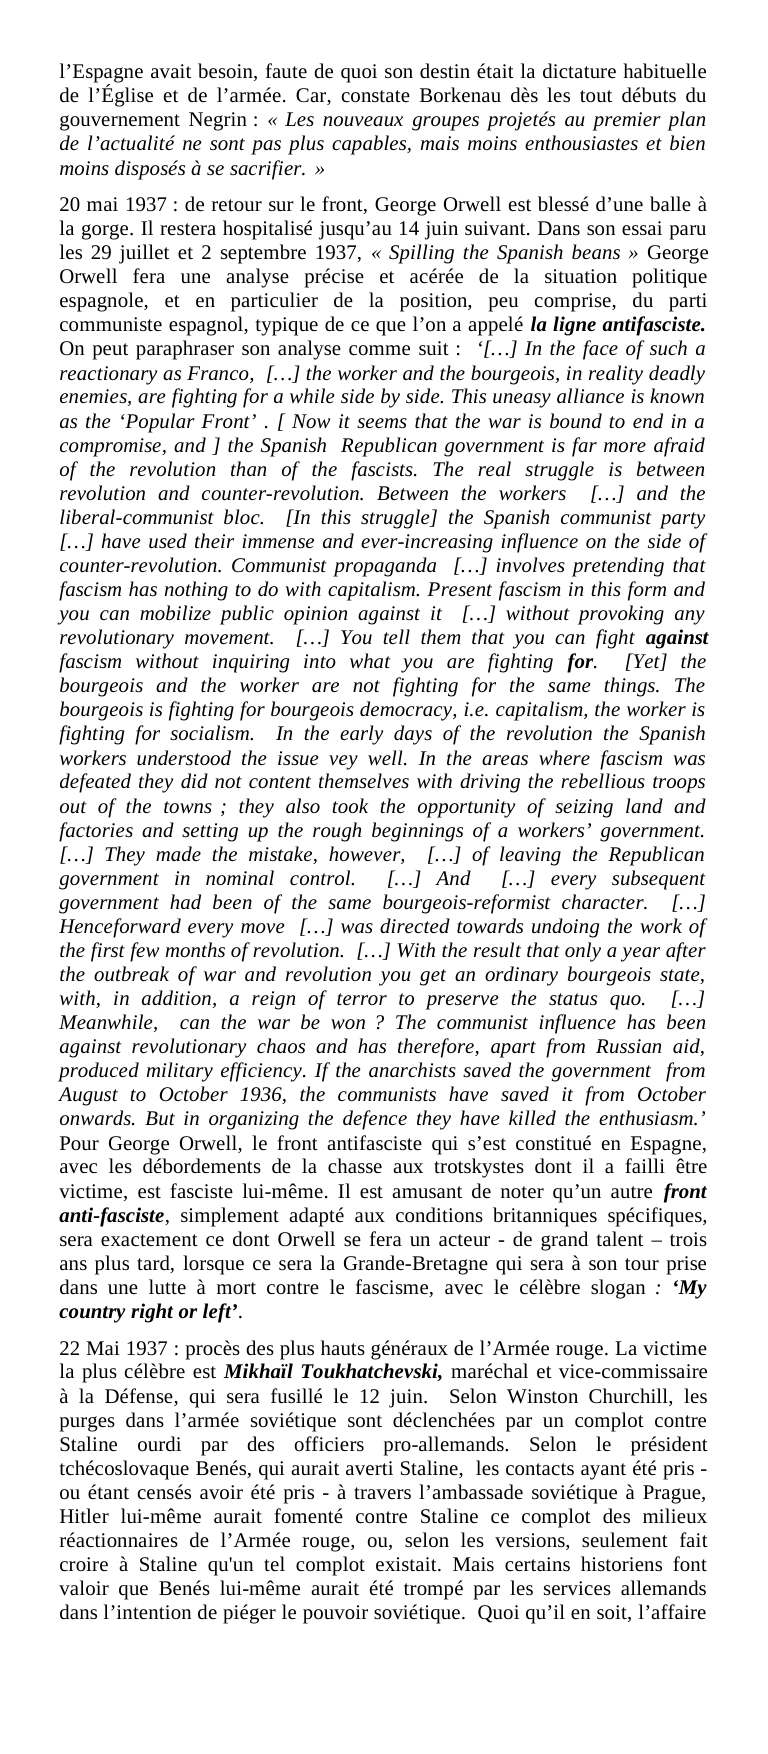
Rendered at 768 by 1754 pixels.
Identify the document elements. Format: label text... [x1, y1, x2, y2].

text l’Espagne avait besoin, faute de quoi son destin était la dictature habituelle de l’Église et de l’armée. Car, constate Borkenau dès les tout débuts du gouvernement Negrin : « Les nouveaux groupes projetés au premier plan de l’actualité ne sont pas plus capables, mais moins enthousiastes et bien moins disposés à se sacrifier. » [59, 59, 709, 179]
text 20 mai 1937 : de retour sur le front, George Orwell est blessé d’une balle à la gorge. Il restera hospitalisé jusqu’au 14 juin suivant. Dans son essai paru les 29 juillet et 2 septembre 1937, « Spilling the Spanish beans » George Orwell fera une analyse précise et acérée de la situation politique espagnole, et en particulier de la position, peu comprise, du parti communiste espagnol, typique de ce que l’on a appelé la ligne antifasciste. On peut paraphraser son analyse comme suit : ‘[…] In the face of such a reactionary as Franco, […] the worker and the bourgeois, in reality deadly enemies, are fighting for a while side by side. This uneasy alliance is known as the ‘Popular Front’ . [ Now it seems that the war is bound to end in a compromise, and ] the Spanish Republican government is far more afraid of the revolution than of the fascists. The real struggle is between revolution and counter-revolution. Between the workers […] and the liberal-communist bloc. [In this struggle] the Spanish communist party […] have used their immense and ever-increasing influence on the side of counter-revolution. Communist propaganda […] involves pretending that fascism has nothing to do with capitalism. Present fascism in this form and you can mobilize public opinion against it […] without provoking any revolutionary movement. […] You tell them that you can fight against fascism without inquiring into what you are fighting for. [Yet] the bourgeois and the worker are not fighting for the same things. The bourgeois is fighting for bourgeois democracy, i.e. capitalism, the worker is fighting for socialism. In the early days of the revolution the Spanish workers understood the issue vey well. In the areas where fascism was defeated they did not content themselves with driving the rebellious troops out of the towns ; they also took the opportunity of seizing land and factories and setting up the rough beginnings of a workers’ government. […] They made the mistake, however, […] of leaving the Republican government in nominal control. […] And […] every subsequent government had been of the same bourgeois-reformist character. […] Henceforward every move […] was directed towards undoing the work of the first few months of revolution. […] With the result that only a year after the outbreak of war and revolution you get an ordinary bourgeois state, with, in addition, a reign of terror to preserve the status quo. […] Meanwhile, can the war be won ? The communist influence has been against revolutionary chaos and has therefore, apart from Russian aid, produced military efficiency. If the anarchists saved the government from August to October 1936, the communists have saved it from October onwards. But in organizing the defence they have killed the enthusiasm.’ Pour George Orwell, le front antifasciste qui s’est constitué en Espagne, avec les débordements de la chasse aux trotskystes dont il a failli être victime, est fasciste lui-même. Il est amusant de noter qu’un autre front anti-fasciste, simplement adapté aux conditions britanniques spécifiques, sera exactement ce dont Orwell se fera un acteur - de grand talent – trois ans plus tard, lorsque ce sera la Grande-Bretagne qui sera à son tour prise dans une lutte à mort contre le fascisme, avec le célèbre slogan : ‘My country right or left’. [59, 192, 709, 1323]
text 22 Mai 1937 : procès des plus hauts généraux de l’Armée rouge. La victime la plus célèbre est Mikhaïl Toukhatchevski, maréchal et vice-commissaire à la Défense, qui sera fusillé le 12 juin. Selon Winston Churchill, les purges dans l’armée soviétique sont déclenchées par un complot contre Staline ourdi par des officiers pro-allemands. Selon le président tchécoslovaque Benés, qui aurait averti Staline, les contacts ayant été pris - ou étant censés avoir été pris - à travers l’ambassade soviétique à Prague, Hitler lui-même aurait fomenté contre Staline ce complot des milieux réactionnaires de l’Armée rouge, ou, selon les versions, seulement fait croire à Staline qu'un tel complot existait. Mais certains historiens font valoir que Benés lui-même aurait été trompé par les services allemands dans l’intention de piéger le pouvoir soviétique. Quoi qu’il en soit, l’affaire [59, 1335, 709, 1624]
